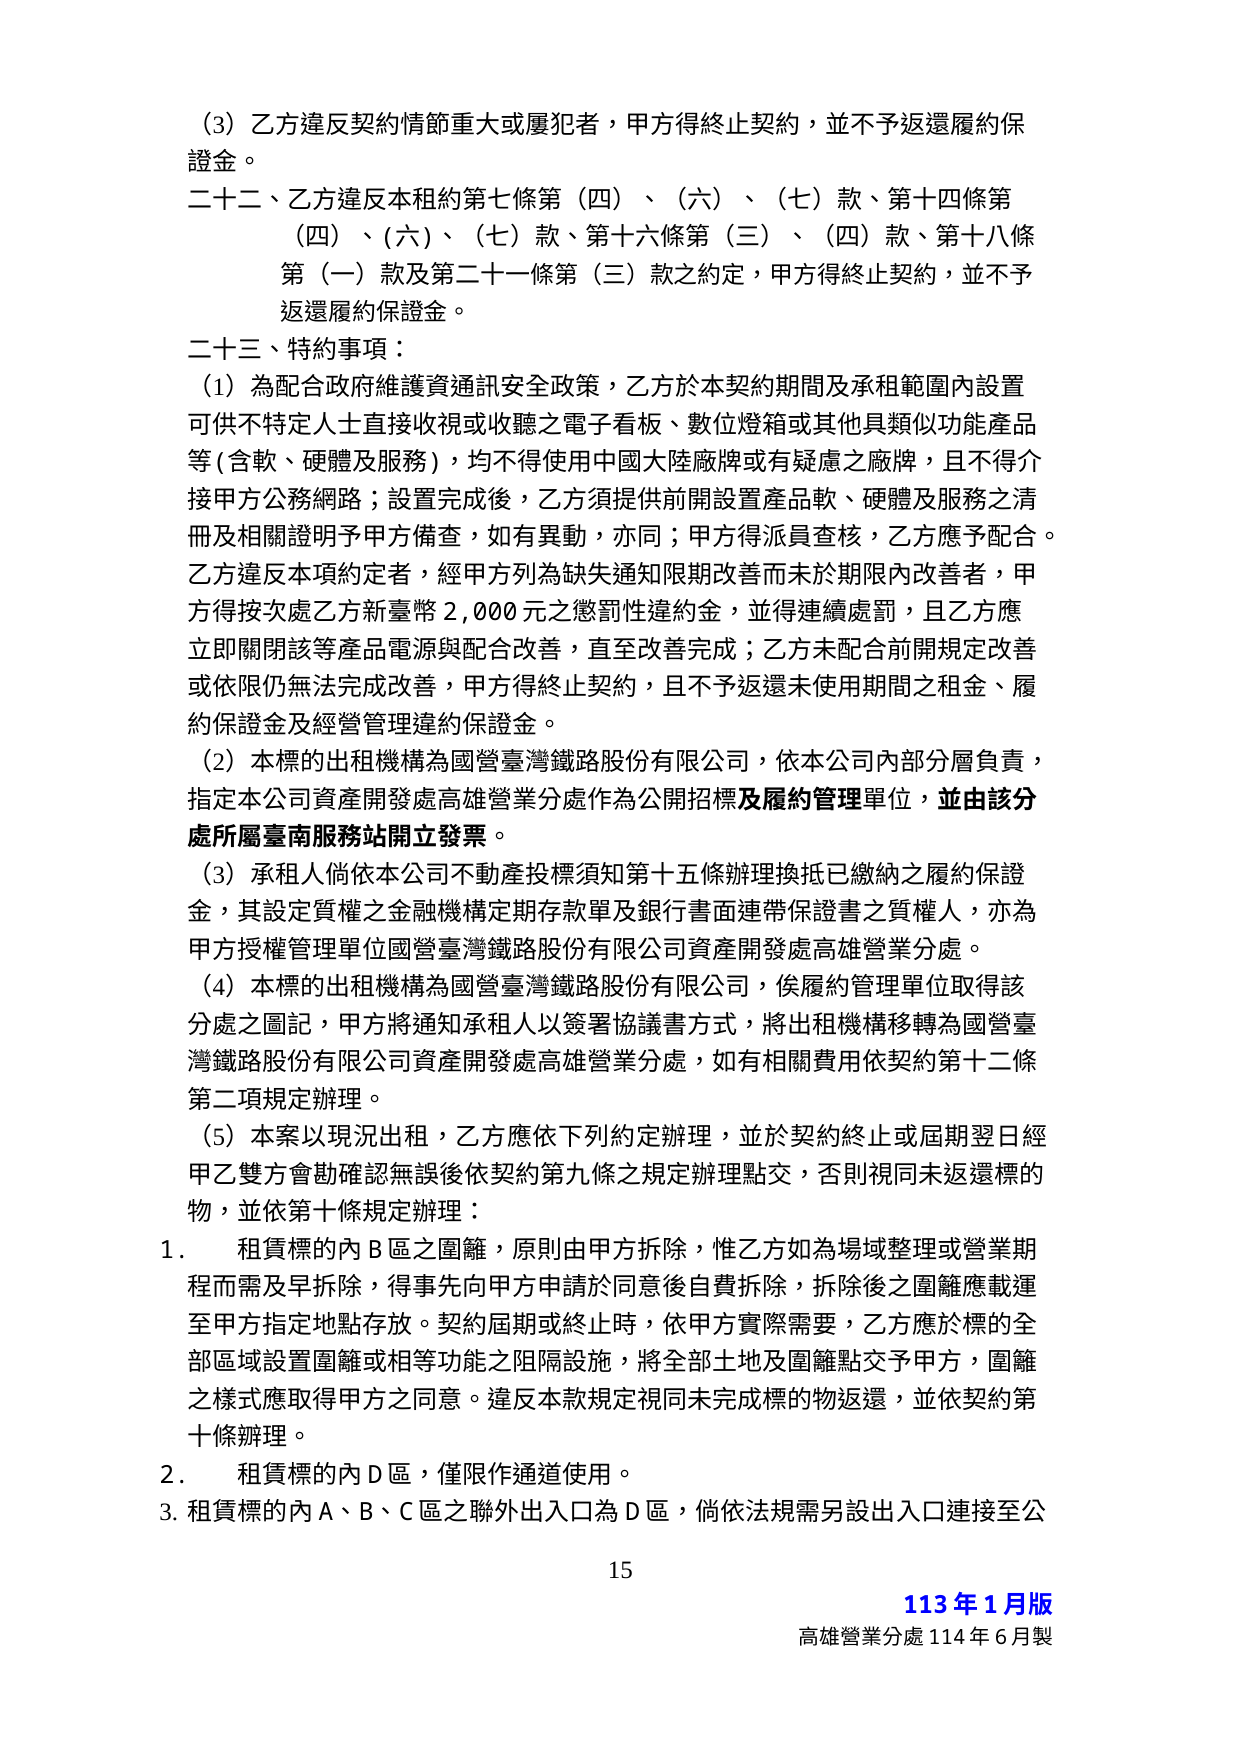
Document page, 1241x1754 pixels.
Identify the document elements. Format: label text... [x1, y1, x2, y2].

list 承租人倘依本公司不動產投標須知第十五條辦理換抵已繳納之履約保證金，其設定質權之金融機構定期存款單及銀行書面連帶保證書之質權人，亦為甲方授權管理單位國營臺灣鐵路股份有限公司資產開發處高雄營業分處。 [187, 853, 1047, 966]
list 為配合政府維護資通訊安全政策，乙方於本契約期間及承租範圍內設置可供不特定人士直接收視或收聽之電子看板、數位燈箱或其他具類似功能產品等(含軟、硬體及服務)，均不得使用中國大陸廠牌或有疑慮之廠牌，且不得介接甲方公務網路；設置完成後，乙方須提供前開設置產品軟、硬體及服務之清冊及相關證明予甲方備查，如有異動，亦同；甲方得派員查核，乙方應予配合。乙方違反本項約定者，經甲方列為缺失通知限期改善而未於期限內改善者，甲方得按次處乙方新臺幣2,000元之懲罰性違約金，並得連續處罰，且乙方應立即關閉該等產品電源與配合改善，直至改善完成；乙方未配合前開規定改善或依限仍無法完成改善，甲方得終止契約，且不予返還未使用期間之租金、履約保證金及經營管理違約保證金。 [187, 366, 1047, 741]
list 租賃標的內A、B、C區之聯外出入口為D區，倘依法規需另設出入口連接至公 [159, 1491, 1047, 1528]
text 二十二、乙方違反本租約第七條第（四）、（六）、（七）款、第十四條第（四）、(六)、（七）款、第十六條第（三）、（四）款、第十八條第（一）款及第二十一條第（三）款之約定，甲方得終止契約，並不予返還履約保證金。 [187, 178, 1053, 328]
text 二十三、特約事項： [187, 328, 1053, 366]
list 本標的出租機構為國營臺灣鐵路股份有限公司，俟履約管理單位取得該分處之圖記，甲方將通知承租人以簽署協議書方式，將出租機構移轉為國營臺灣鐵路股份有限公司資產開發處高雄營業分處，如有相關費用依契約第十二條第二項規定辦理。 [187, 966, 1047, 1116]
list 乙方違反契約情節重大或屢犯者，甲方得終止契約，並不予返還履約保證金。 [187, 103, 1047, 178]
list 租賃標的內B區之圍籬，原則由甲方拆除，惟乙方如為場域整理或營業期程而需及早拆除，得事先向甲方申請於同意後自費拆除，拆除後之圍籬應載運至甲方指定地點存放。契約屆期或終止時，依甲方實際需要，乙方應於標的全部區域設置圍籬或相等功能之阻隔設施，將全部土地及圍籬點交予甲方，圍籬之樣式應取得甲方之同意。違反本款規定視同未完成標的物返還，並依契約第十條辧理。 [159, 1228, 1047, 1453]
list 本案以現況出租，乙方應依下列約定辦理，並於契約終止或屆期翌日經甲乙雙方會勘確認無誤後依契約第九條之規定辦理點交，否則視同未返還標的物，並依第十條規定辦理： [187, 1116, 1047, 1228]
list 租賃標的內D區，僅限作通道使用。 [159, 1453, 1047, 1491]
list 本標的出租機構為國營臺灣鐵路股份有限公司，依本公司內部分層負責，指定本公司資產開發處高雄營業分處作為公開招標及履約管理單位，並由該分處所屬臺南服務站開立發票。 [187, 741, 1047, 853]
